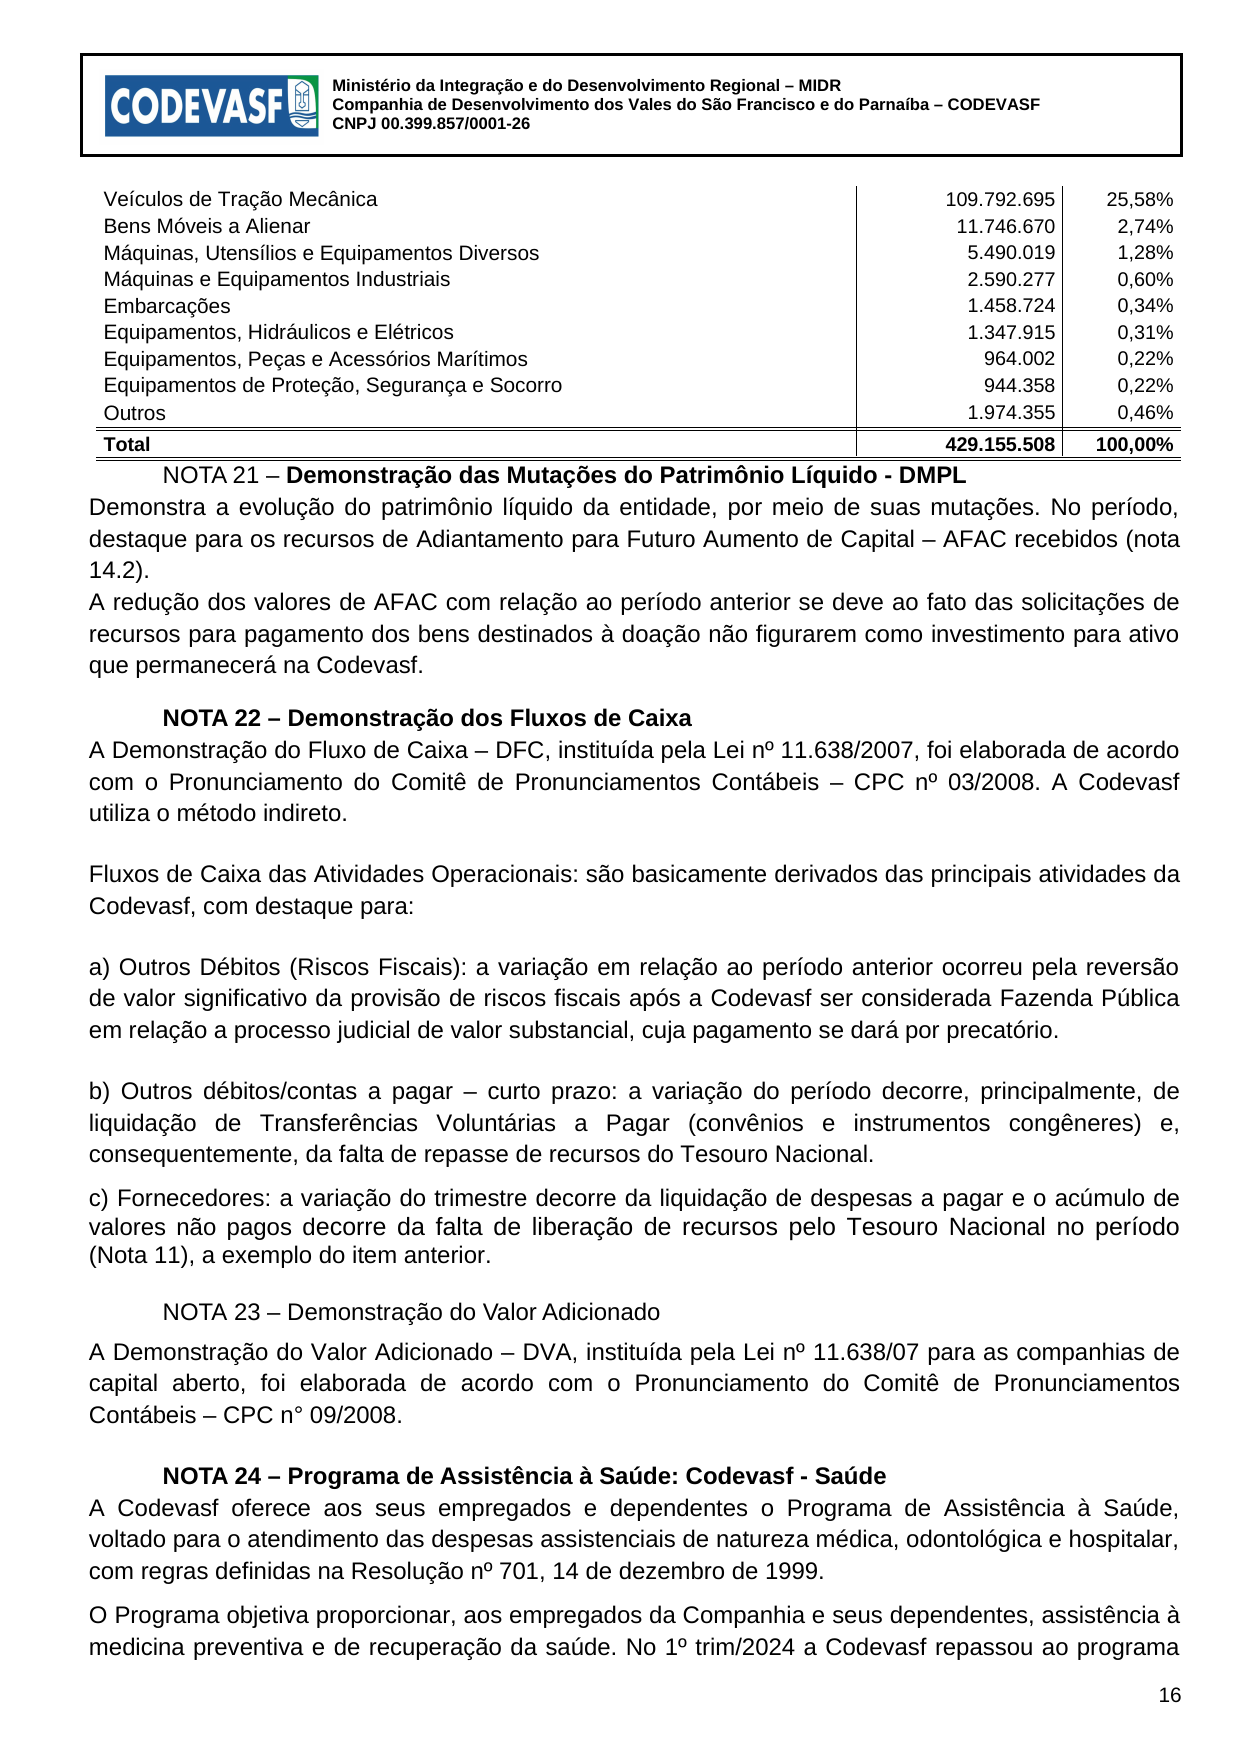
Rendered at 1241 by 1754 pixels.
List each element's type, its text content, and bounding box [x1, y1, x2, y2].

table_cell 11.746.670 [857, 213, 1062, 239]
table_cell Equipamentos, Peças e Acessórios Marítimos [96, 345, 856, 372]
subtitle NOTA 21 – Demonstração das Mutações do Patrimônio Líquido - DMPL [89, 461, 1181, 489]
table_cell Máquinas, Utensílios e Equipamentos Diversos [96, 239, 856, 266]
table_cell 1,28% [1063, 239, 1181, 266]
table_cell Bens Móveis a Alienar [96, 213, 856, 239]
table_cell Total [96, 431, 856, 456]
table_cell 0,46% [1063, 399, 1181, 427]
table_cell 25,58% [1063, 186, 1181, 213]
table_cell 0,60% [1063, 266, 1181, 292]
table_cell 0,22% [1063, 345, 1181, 372]
table_cell 1.347.915 [857, 319, 1062, 345]
subtitle NOTA 24 – Programa de Assistência à Saúde: Codevasf - Saúde [89, 1462, 1181, 1489]
table_cell 2,74% [1063, 213, 1181, 239]
picture [99, 69, 325, 145]
subtitle NOTA 22 – Demonstração dos Fluxos de Caixa [89, 704, 1181, 732]
text A Demonstração do Fluxo de Caixa – DFC, instituída pela Lei nº 11.638/2007, foi elaborada de acordo com o Pronunciamento do Comitê de Pronunciamentos Contábeis – CPC nº 03/2008. A Codevasf utiliza o método indireto. [89, 736, 1181, 827]
table_cell 109.792.695 [857, 186, 1062, 213]
table_cell Equipamentos, Hidráulicos e Elétricos [96, 319, 856, 345]
text Fluxos de Caixa das Atividades Operacionais: são basicamente derivados das principais atividades da Codevasf, com destaque para: [89, 860, 1181, 919]
table_cell Embarcações [96, 292, 856, 319]
text A Demonstração do Valor Adicionado – DVA, instituída pela Lei nº 11.638/07 para as companhias de capital aberto, foi elaborada de acordo com o Pronunciamento do Comitê de Pronunciamentos Contábeis – CPC n° 09/2008. [89, 1338, 1181, 1428]
table_cell 429.155.508 [857, 431, 1062, 456]
text b) Outros débitos/contas a pagar – curto prazo: a variação do período decorre, principalmente, de liquidação de Transferências Voluntárias a Pagar (convênios e instrumentos congêneres) e, consequentemente, da falta de repasse de recursos do Tesouro Nacional. [89, 1077, 1181, 1168]
table_cell 1.458.724 [857, 292, 1062, 319]
table_cell 944.358 [857, 372, 1062, 398]
table_cell 5.490.019 [857, 239, 1062, 266]
table_cell Máquinas e Equipamentos Industriais [96, 266, 856, 292]
table_cell 1.974.355 [857, 399, 1062, 427]
table_cell 2.590.277 [857, 266, 1062, 292]
table_cell 0,22% [1063, 372, 1181, 398]
table_cell 0,31% [1063, 319, 1181, 345]
table_cell 100,00% [1063, 431, 1181, 456]
table_cell Equipamentos de Proteção, Segurança e Socorro [96, 372, 856, 398]
table_header [89, 186, 1196, 461]
table_cell Outros [96, 399, 856, 427]
table_cell 0,34% [1063, 292, 1181, 319]
text A redução dos valores de AFAC com relação ao período anterior se deve ao fato das solicitações de recursos para pagamento dos bens destinados à doação não figurarem como investimento para ativo que permanecerá na Codevasf. [89, 588, 1181, 679]
table_cell 964.002 [857, 345, 1062, 372]
text Demonstra a evolução do patrimônio líquido da entidade, por meio de suas mutações. No período, destaque para os recursos de Adiantamento para Futuro Aumento de Capital – AFAC recebidos (nota 14.2). [89, 493, 1181, 584]
text O Programa objetiva proporcionar, aos empregados da Companhia e seus dependentes, assistência à medicina preventiva e de recuperação da saúde. No 1º trim/2024 a Codevasf repassou ao programa [89, 1601, 1181, 1660]
text A Codevasf oferece aos seus empregados e dependentes o Programa de Assistência à Saúde, voltado para o atendimento das despesas assistenciais de natureza médica, odontológica e hospitalar, com regras definidas na Resolução nº 701, 14 de dezembro de 1999. [89, 1493, 1181, 1584]
subtitle NOTA 23 – Demonstração do Valor Adicionado [89, 1297, 1181, 1325]
table_cell Veículos de Tração Mecânica [96, 186, 856, 213]
text c) Fornecedores: a variação do trimestre decorre da liquidação de despesas a pagar e o acúmulo de valores não pagos decorre da falta de liberação de recursos pelo Tesouro Nacional no período (Nota 11), a exemplo do item anterior. [89, 1184, 1181, 1268]
table_header [1196, 186, 1240, 461]
text a) Outros Débitos (Riscos Fiscais): a variação em relação ao período anterior ocorreu pela reversão de valor significativo da provisão de riscos fiscais após a Codevasf ser considerada Fazenda Pública em relação a processo judicial de valor substancial, cuja pagamento se dará por precatório. [89, 953, 1181, 1044]
